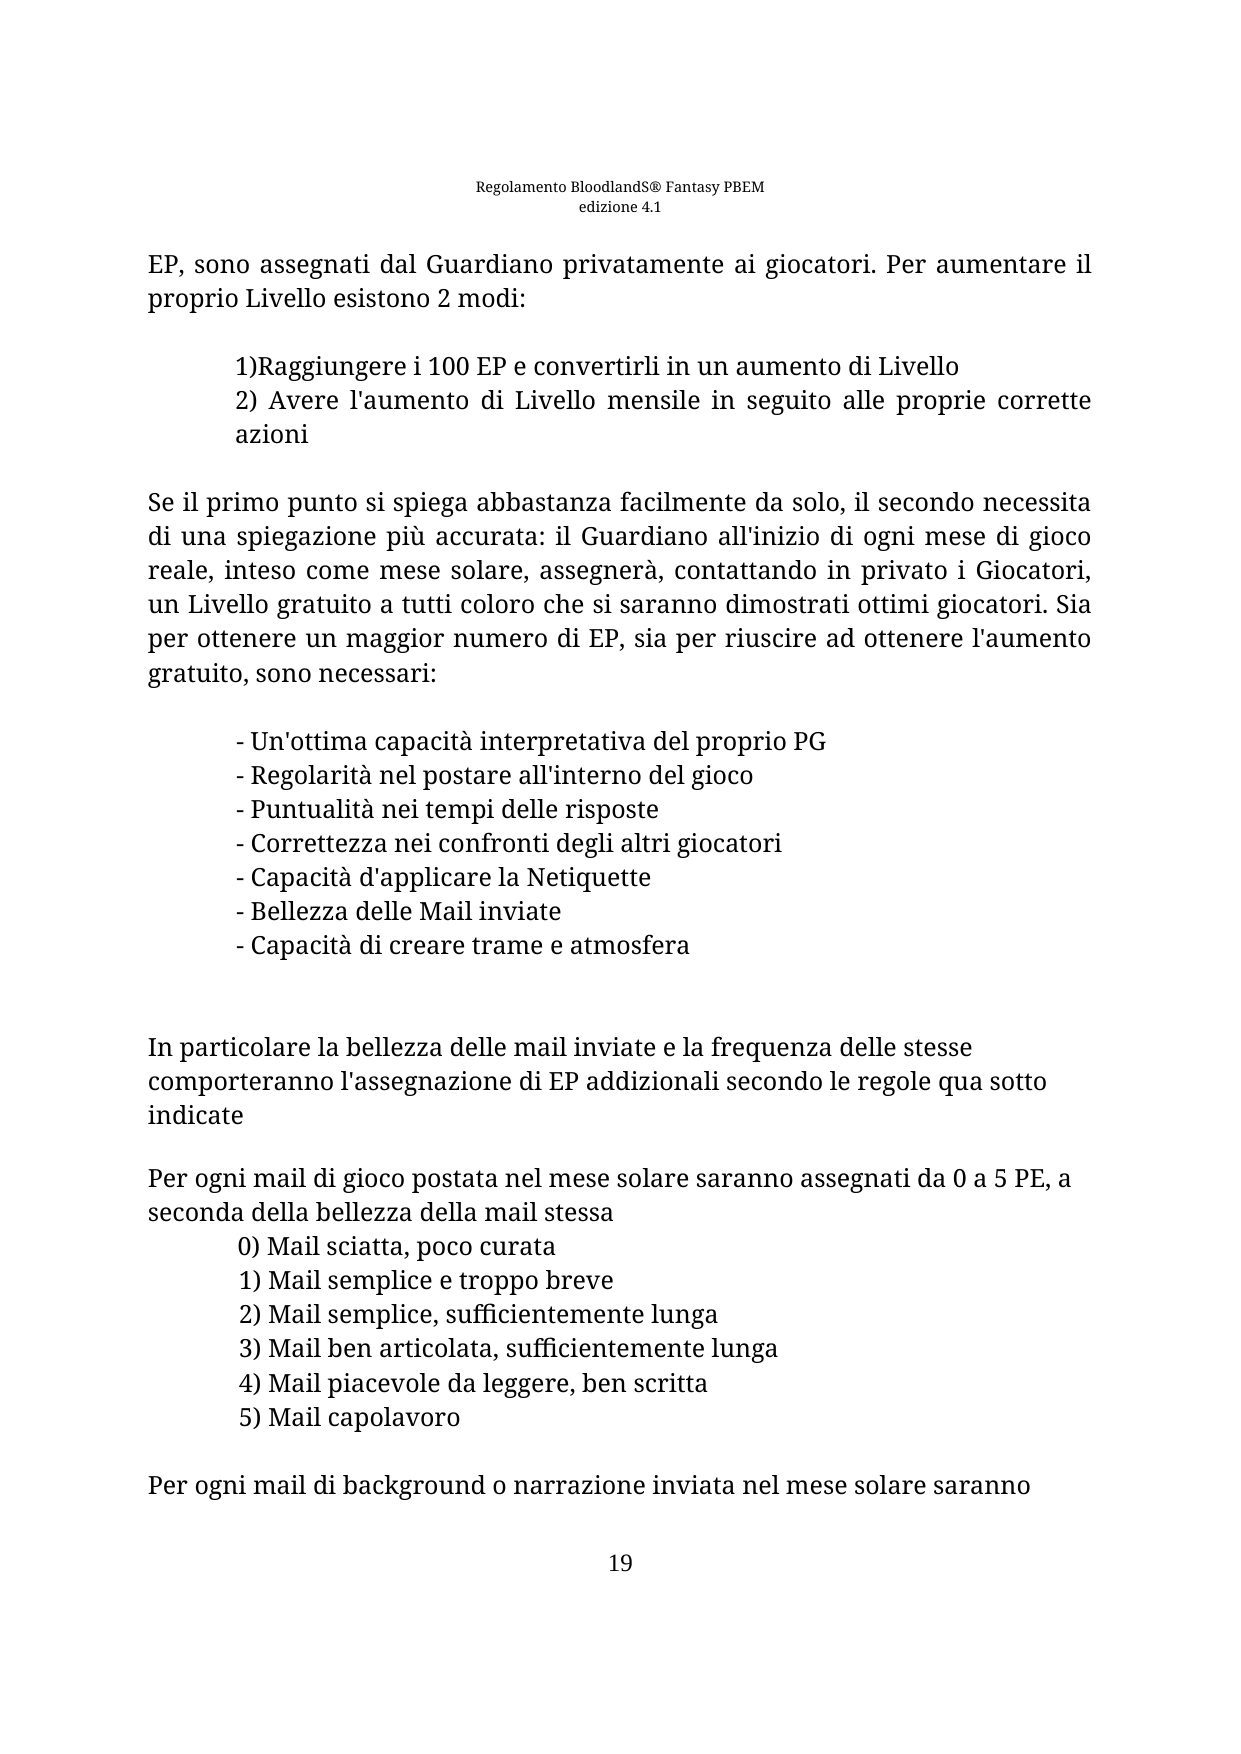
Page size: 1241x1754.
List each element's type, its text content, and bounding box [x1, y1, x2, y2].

text 2) Avere l'aumento di Livello mensile in seguito alle proprie corrette azioni [235, 383, 1093, 451]
text 5) Mail capolavoro [239, 1399, 1093, 1433]
text 1) Mail semplice e troppo breve [239, 1263, 1093, 1297]
text 3) Mail ben articolata, sufficientemente lunga [239, 1331, 1093, 1365]
text - Bellezza delle Mail inviate [236, 894, 1093, 928]
text Per ogni mail di background o narrazione inviata nel mese solare saranno [148, 1467, 1093, 1501]
text 4) Mail piacevole da leggere, ben scritta [239, 1365, 1093, 1399]
text - Regolarità nel postare all'interno del gioco [236, 757, 1093, 791]
text - Puntualità nei tempi delle risposte [236, 791, 1093, 826]
text 0) Mail sciatta, poco curata [237, 1229, 1093, 1263]
text Per ogni mail di gioco postata nel mese solare saranno assegnati da 0 a 5 PE, a seconda della bellezza della mail stessa [148, 1161, 1093, 1229]
text 2) Mail semplice, sufficientemente lunga [239, 1297, 1093, 1331]
text - Capacità d'applicare la Netiquette [236, 859, 1093, 894]
text - Correttezza nei confronti degli altri giocatori [236, 826, 1093, 859]
text EP, sono assegnati dal Guardiano privatamente ai giocatori. Per aumentare il proprio Livello esistono 2 modi: [148, 246, 1093, 314]
text - Capacità di creare trame e atmosfera [236, 928, 1093, 962]
text - Un'ottima capacità interpretativa del proprio PG [236, 723, 1093, 757]
text In particolare la bellezza delle mail inviate e la frequenza delle stesse comporteranno l'assegnazione di EP addizionali secondo le regole qua sotto indicate [148, 1030, 1093, 1132]
text 1)Raggiungere i 100 EP e convertirli in un aumento di Livello [235, 349, 1093, 383]
text Se il primo punto si spiega abbastanza facilmente da solo, il secondo necessita di una spiegazione più accurata: il Guardiano all'inizio di ogni mese di gioco reale, inteso come mese solare, assegnerà, contattando in privato i Giocatori, un Livello gratuito a tutti coloro che si saranno dimostrati ottimi giocatori. Sia per ottenere un maggior numero di EP, sia per riuscire ad ottenere l'aumento gratuito, sono necessari: [148, 485, 1093, 689]
